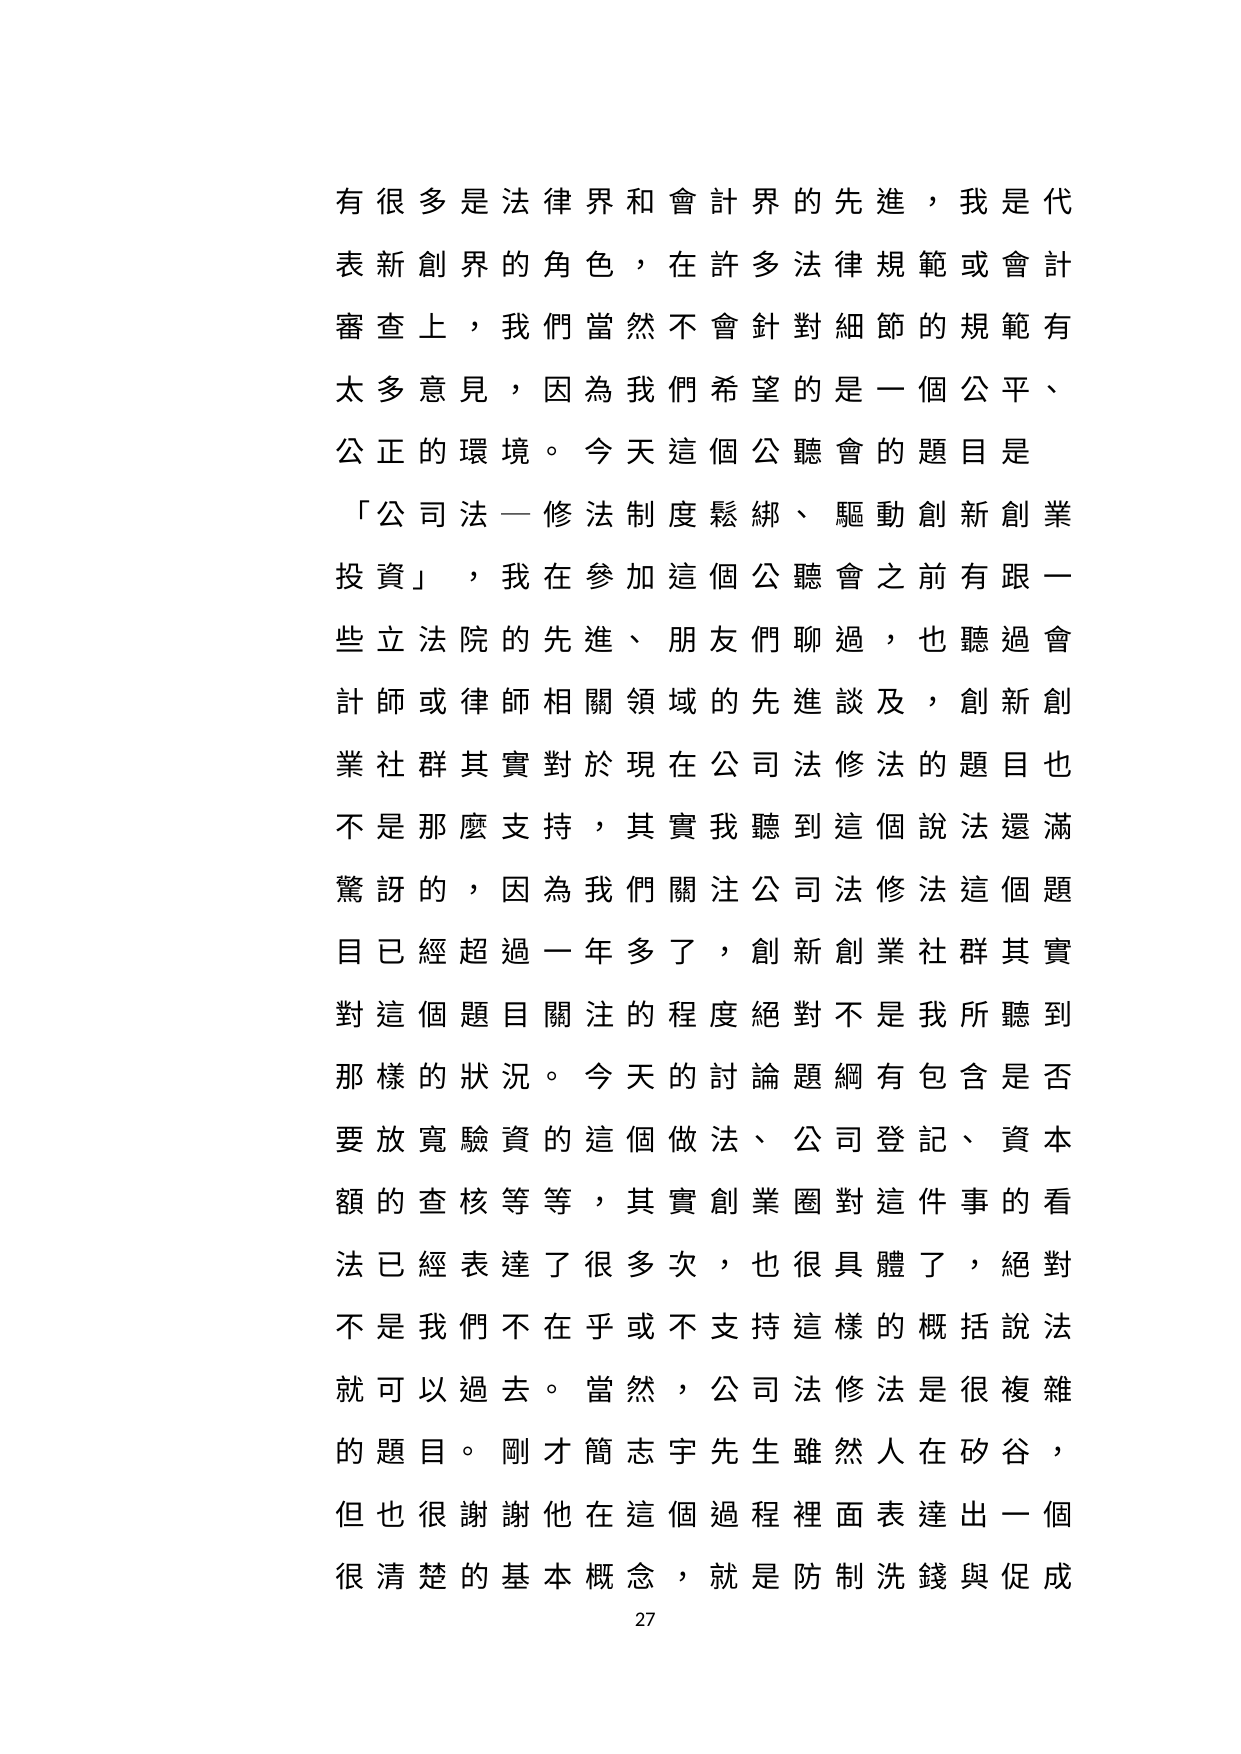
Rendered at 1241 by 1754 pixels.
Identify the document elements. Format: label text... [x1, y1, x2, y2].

text 有很多是法律界和會計界的先進，我是代表新創界的角色，在許多法律規範或會計審查上，我們當然不會針對細節的規範有太多意見，因為我們希望的是一個公平、公正的環境。今天這個公聽會的題目是「公司法─修法制度鬆綁、驅動創新創業投資」，我在參加這個公聽會之前有跟一些立法院的先進、朋友們聊過，也聽過會計師或律師相關領域的先進談及，創新創業社群其實對於現在公司法修法的題目也不是那麼支持，其實我聽到這個說法還滿驚訝的，因為我們關注公司法修法這個題目已經超過一年多了，創新創業社群其實對這個題目關注的程度絕對不是我所聽到那樣的狀況。今天的討論題綱有包含是否要放寬驗資的這個做法、公司登記、資本額的查核等等，其實創業圈對這件事的看法已經表達了很多次，也很具體了，絕對不是我們不在乎或不支持這樣的概括說法就可以過去。當然，公司法修法是很複雜的題目。剛才簡志宇先生雖然人在矽谷，但也很謝謝他在這個過程裡面表達出一個很清楚的基本概念，就是防制洗錢與促成 [206, 158, 1078, 1596]
